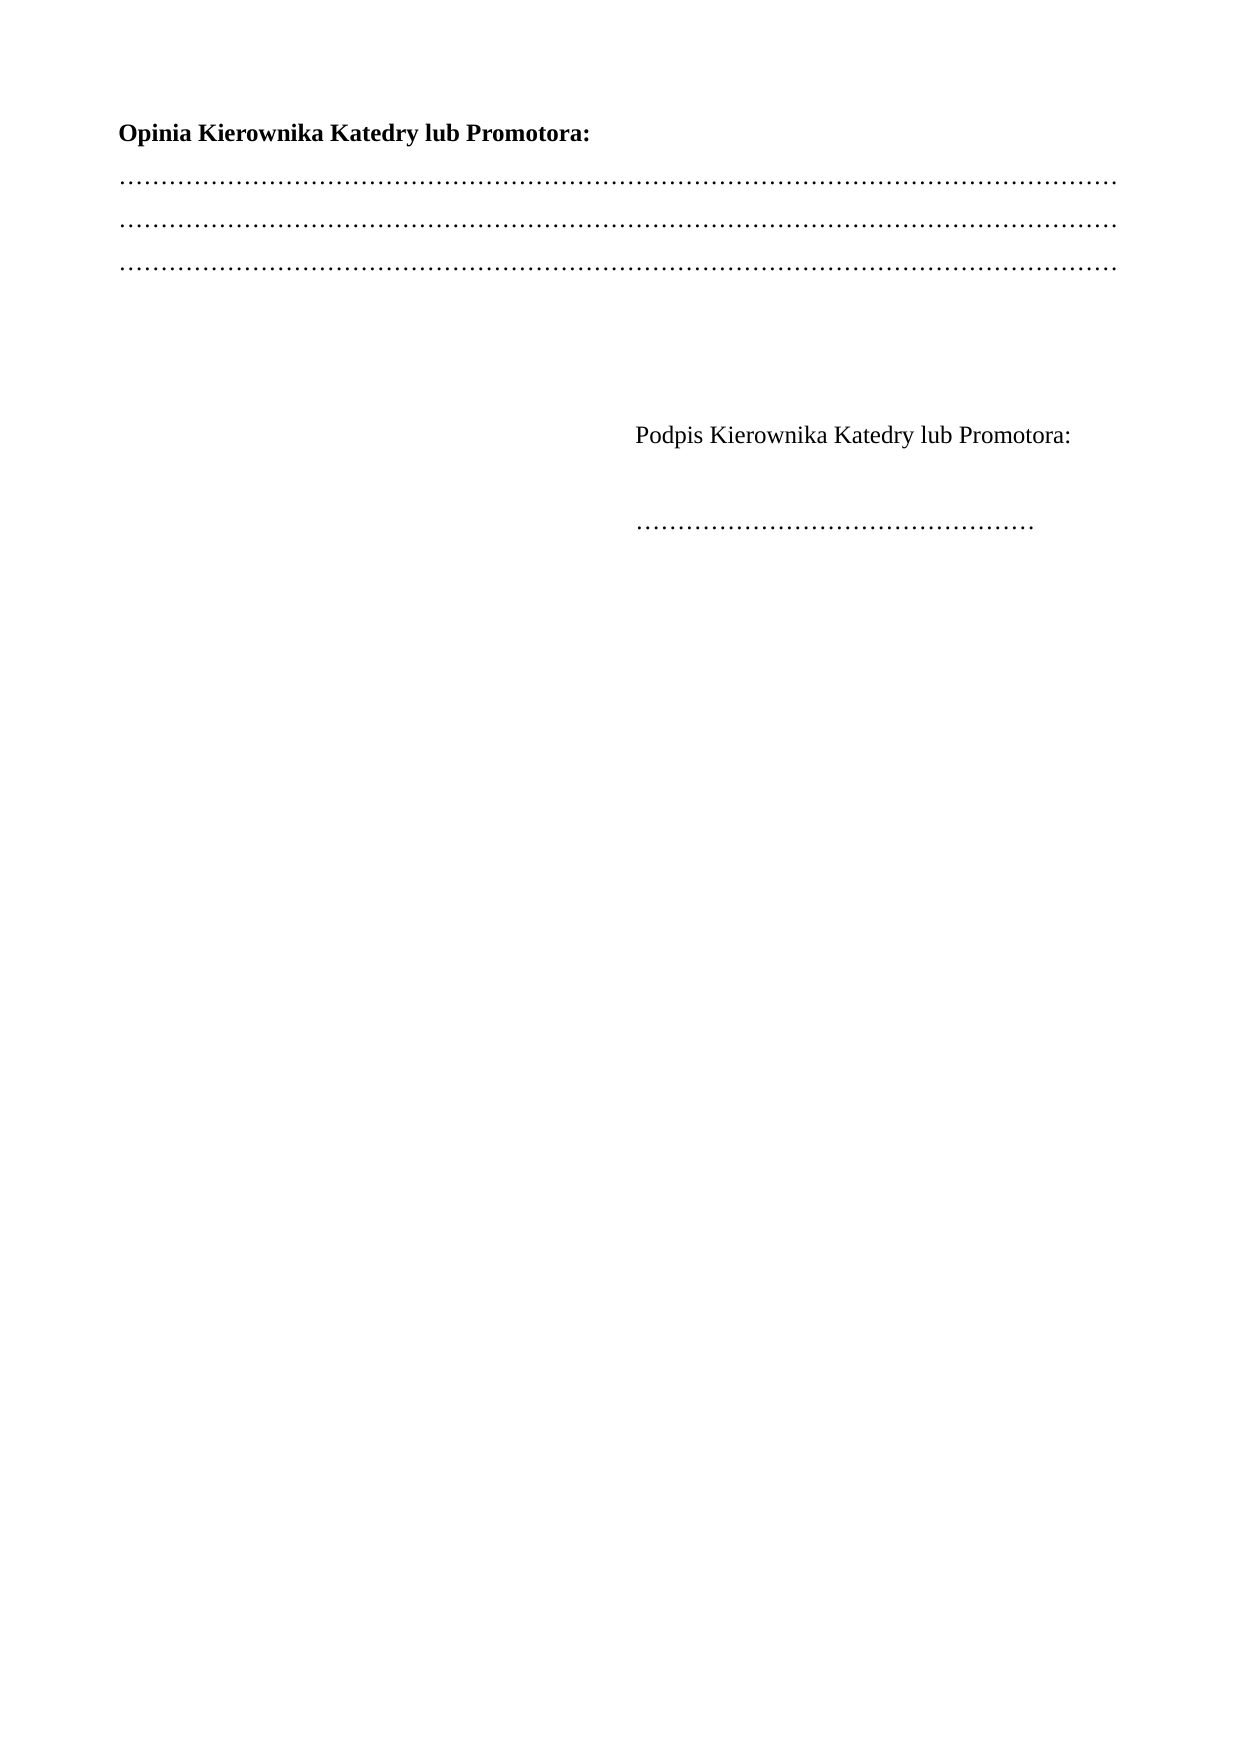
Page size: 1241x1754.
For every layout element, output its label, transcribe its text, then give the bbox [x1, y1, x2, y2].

text Opinia Kierownika Katedry lub Promotora: [118, 118, 1122, 147]
text Podpis Kierownika Katedry lub Promotora: ………………………………………… [118, 420, 1122, 535]
text ………………………………………………………………………………………………………… [118, 161, 1122, 190]
text ………………………………………………………………………………………………………… [118, 204, 1122, 233]
text ………………………………………………………………………………………………………… [118, 247, 1122, 362]
